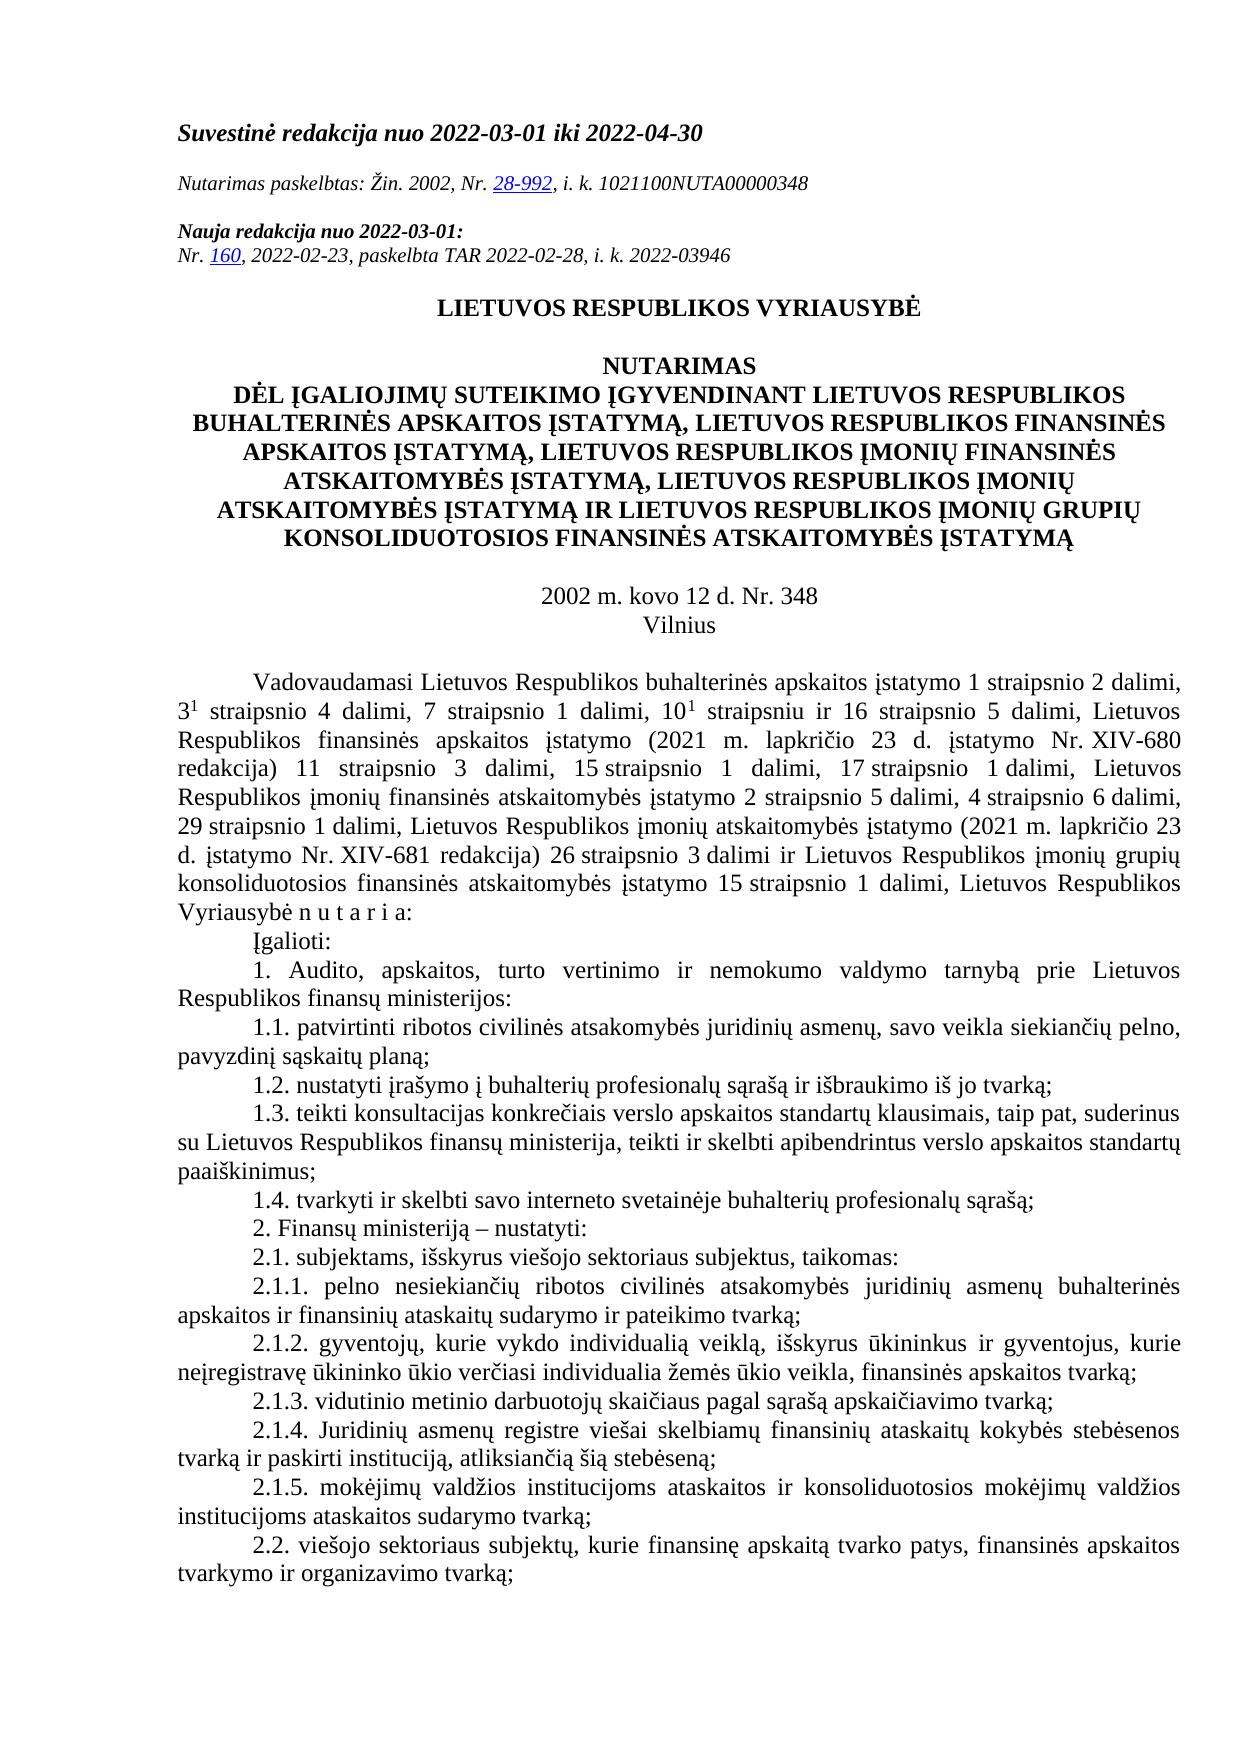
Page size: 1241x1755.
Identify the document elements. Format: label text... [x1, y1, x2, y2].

text Įgalioti: [177, 926, 1181, 955]
text Nr. 160, 2022-02-23, paskelbta TAR 2022-02-28, i. k. 2022-03946 [177, 243, 1181, 267]
text Vadovaudamasi Lietuvos Respublikos buhalterinės apskaitos įstatymo 1 straipsnio 2 dalimi, 31 straipsnio 4 dalimi, 7 straipsnio 1 dalimi, 101 straipsniu ir 16 straipsnio 5 dalimi, Lietuvos Respublikos finansinės apskaitos įstatymo (2021 m. lapkričio 23 d. įstatymo Nr. XIV-680 redakcija) 11 straipsnio 3 dalimi, 15 straipsnio 1 dalimi, 17 straipsnio 1 dalimi, Lietuvos Respublikos įmonių finansinės atskaitomybės įstatymo 2 straipsnio 5 dalimi, 4 straipsnio 6 dalimi, 29 straipsnio 1 dalimi, Lietuvos Respublikos įmonių atskaitomybės įstatymo (2021 m. lapkričio 23 d. įstatymo Nr. XIV-681 redakcija) 26 straipsnio 3 dalimi ir Lietuvos Respublikos įmonių grupių konsoliduotosios finansinės atskaitomybės įstatymo 15 straipsnio 1 dalimi, Lietuvos Respublikos Vyriausybė nutaria: [177, 667, 1181, 926]
text 2.2. viešojo sektoriaus subjektų, kurie finansinę apskaitą tvarko patys, finansinės apskaitos tvarkymo ir organizavimo tvarką; [177, 1530, 1181, 1587]
text 2. Finansų ministeriją – nustatyti: [177, 1213, 1181, 1242]
text 2.1.1. pelno nesiekiančių ribotos civilinės atsakomybės juridinių asmenų buhalterinės apskaitos ir finansinių ataskaitų sudarymo ir pateikimo tvarką; [177, 1271, 1181, 1328]
text 1.1. patvirtinti ribotos civilinės atsakomybės juridinių asmenų, savo veikla siekiančių pelno, pavyzdinį sąskaitų planą; [177, 1012, 1181, 1070]
text 2.1.4. Juridinių asmenų registre viešai skelbiamų finansinių ataskaitų kokybės stebėsenos tvarką ir paskirti instituciją, atliksiančią šią stebėseną; [177, 1415, 1181, 1472]
text 1.2. nustatyti įrašymo į buhalterių profesionalų sąrašą ir išbraukimo iš jo tvarką; [177, 1070, 1181, 1098]
text NUTARIMAS [177, 351, 1181, 380]
text LIETUVOS RESPUBLIKOS VYRIAUSYBĖ [177, 293, 1181, 322]
text 2002 m. kovo 12 d. Nr. 348 [177, 581, 1181, 610]
text Nutarimas paskelbtas: Žin. 2002, Nr. 28-992, i. k. 1021100NUTA00000348 [177, 171, 1181, 195]
text 1. Audito, apskaitos, turto vertinimo ir nemokumo valdymo tarnybą prie Lietuvos Respublikos finansų ministerijos: [177, 955, 1181, 1012]
text DĖL ĮGALIOJIMŲ SUTEIKIMO ĮGYVENDINANT LIETUVOS RESPUBLIKOS BUHALTERINĖS APSKAITOS ĮSTATYMĄ, LIETUVOS RESPUBLIKOS FINANSINĖS APSKAITOS ĮSTATYMĄ, LIETUVOS RESPUBLIKOS ĮMONIŲ FINANSINĖS ATSKAITOMYBĖS ĮSTATYMĄ, LIETUVOS RESPUBLIKOS ĮMONIŲ ATSKAITOMYBĖS ĮSTATYMĄ IR LIETUVOS RESPUBLIKOS ĮMONIŲ GRUPIŲ KONSOLIDUOTOSIOS FINANSINĖS ATSKAITOMYBĖS ĮSTATYMĄ [177, 380, 1181, 552]
text Suvestinė redakcija nuo 2022-03-01 iki 2022-04-30 [177, 118, 1181, 147]
text 1.3. teikti konsultacijas konkrečiais verslo apskaitos standartų klausimais, taip pat, suderinus su Lietuvos Respublikos finansų ministerija, teikti ir skelbti apibendrintus verslo apskaitos standartų paaiškinimus; [177, 1098, 1181, 1185]
text 2.1. subjektams, išskyrus viešojo sektoriaus subjektus, taikomas: [177, 1242, 1181, 1271]
text 2.1.3. vidutinio metinio darbuotojų skaičiaus pagal sąrašą apskaičiavimo tvarką; [177, 1386, 1181, 1415]
text Vilnius [177, 610, 1181, 638]
text 2.1.5. mokėjimų valdžios institucijoms ataskaitos ir konsoliduotosios mokėjimų valdžios institucijoms ataskaitos sudarymo tvarką; [177, 1472, 1181, 1530]
text 1.4. tvarkyti ir skelbti savo interneto svetainėje buhalterių profesionalų sąrašą; [177, 1185, 1181, 1213]
text 2.1.2. gyventojų, kurie vykdo individualią veiklą, išskyrus ūkininkus ir gyventojus, kurie neįregistravę ūkininko ūkio verčiasi individualia žemės ūkio veikla, finansinės apskaitos tvarką; [177, 1328, 1181, 1386]
text Nauja redakcija nuo 2022-03-01: [177, 219, 1181, 243]
